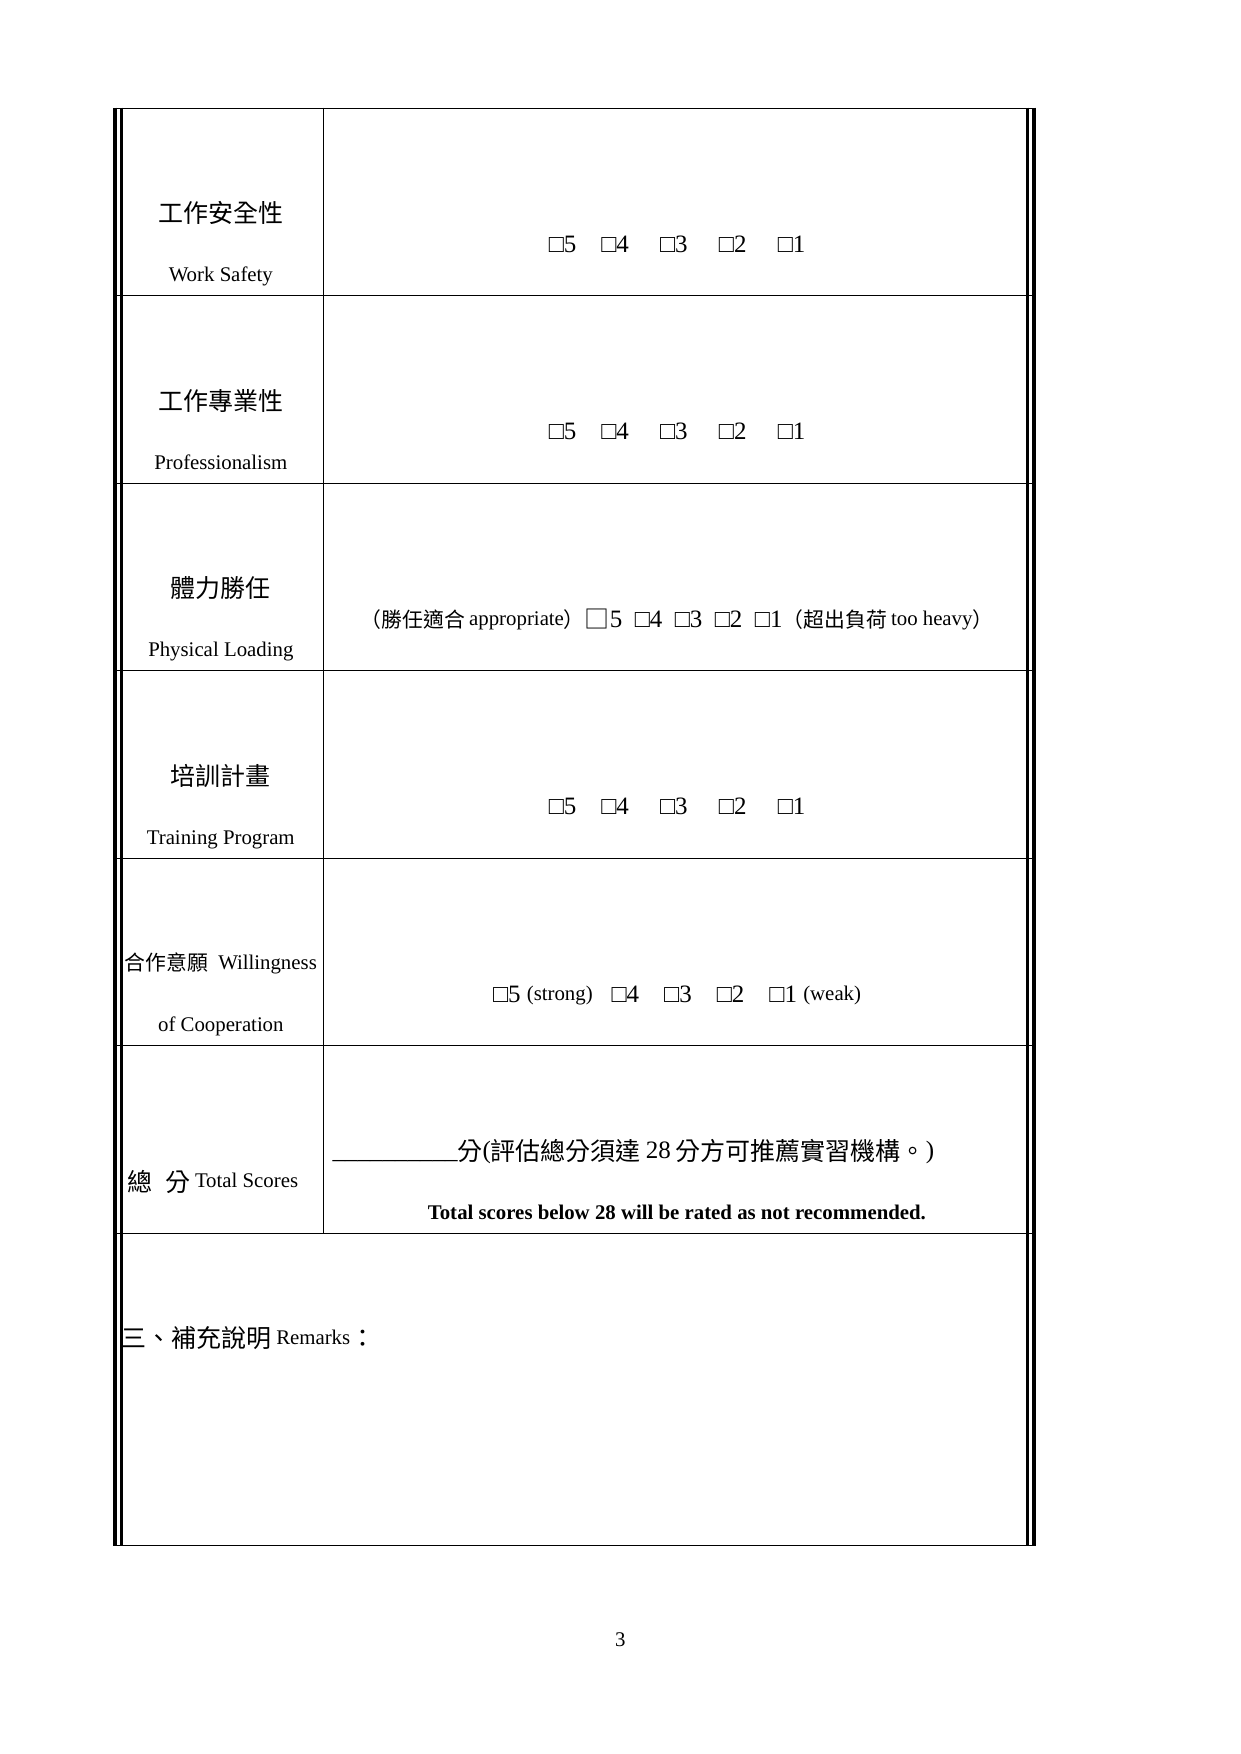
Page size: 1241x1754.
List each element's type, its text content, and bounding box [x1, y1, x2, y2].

table_cell 培訓計畫 Training Program [123, 671, 323, 858]
table_cell __________分(評估總分須達28分方可推薦實習機構。) Total scores below 28 will be rated as not recommended. [324, 1046, 1026, 1233]
table_cell 工作專業性Professionalism [123, 296, 323, 483]
table_cell （勝任適合appropriate）□5 □4 □3 □2 □1（超出負荷too heavy） [324, 484, 1026, 670]
table_cell 合作意願 Willingness of Cooperation [123, 859, 323, 1045]
table_cell 體力勝任 Physical Loading [123, 484, 323, 670]
table_cell □5 □4 □3 □2 □1 [324, 109, 1026, 295]
table_cell □5 □4 □3 □2 □1 [324, 296, 1026, 483]
table_cell 三、補充說明Remarks： [123, 1234, 1026, 1545]
table_cell 總 分Total Scores [123, 1046, 323, 1233]
table_cell □5 (strong) □4 □3 □2 □1 (weak) [324, 859, 1026, 1045]
table_cell □5 □4 □3 □2 □1 [324, 671, 1026, 858]
table_cell 工作安全性 Work Safety [123, 109, 323, 295]
